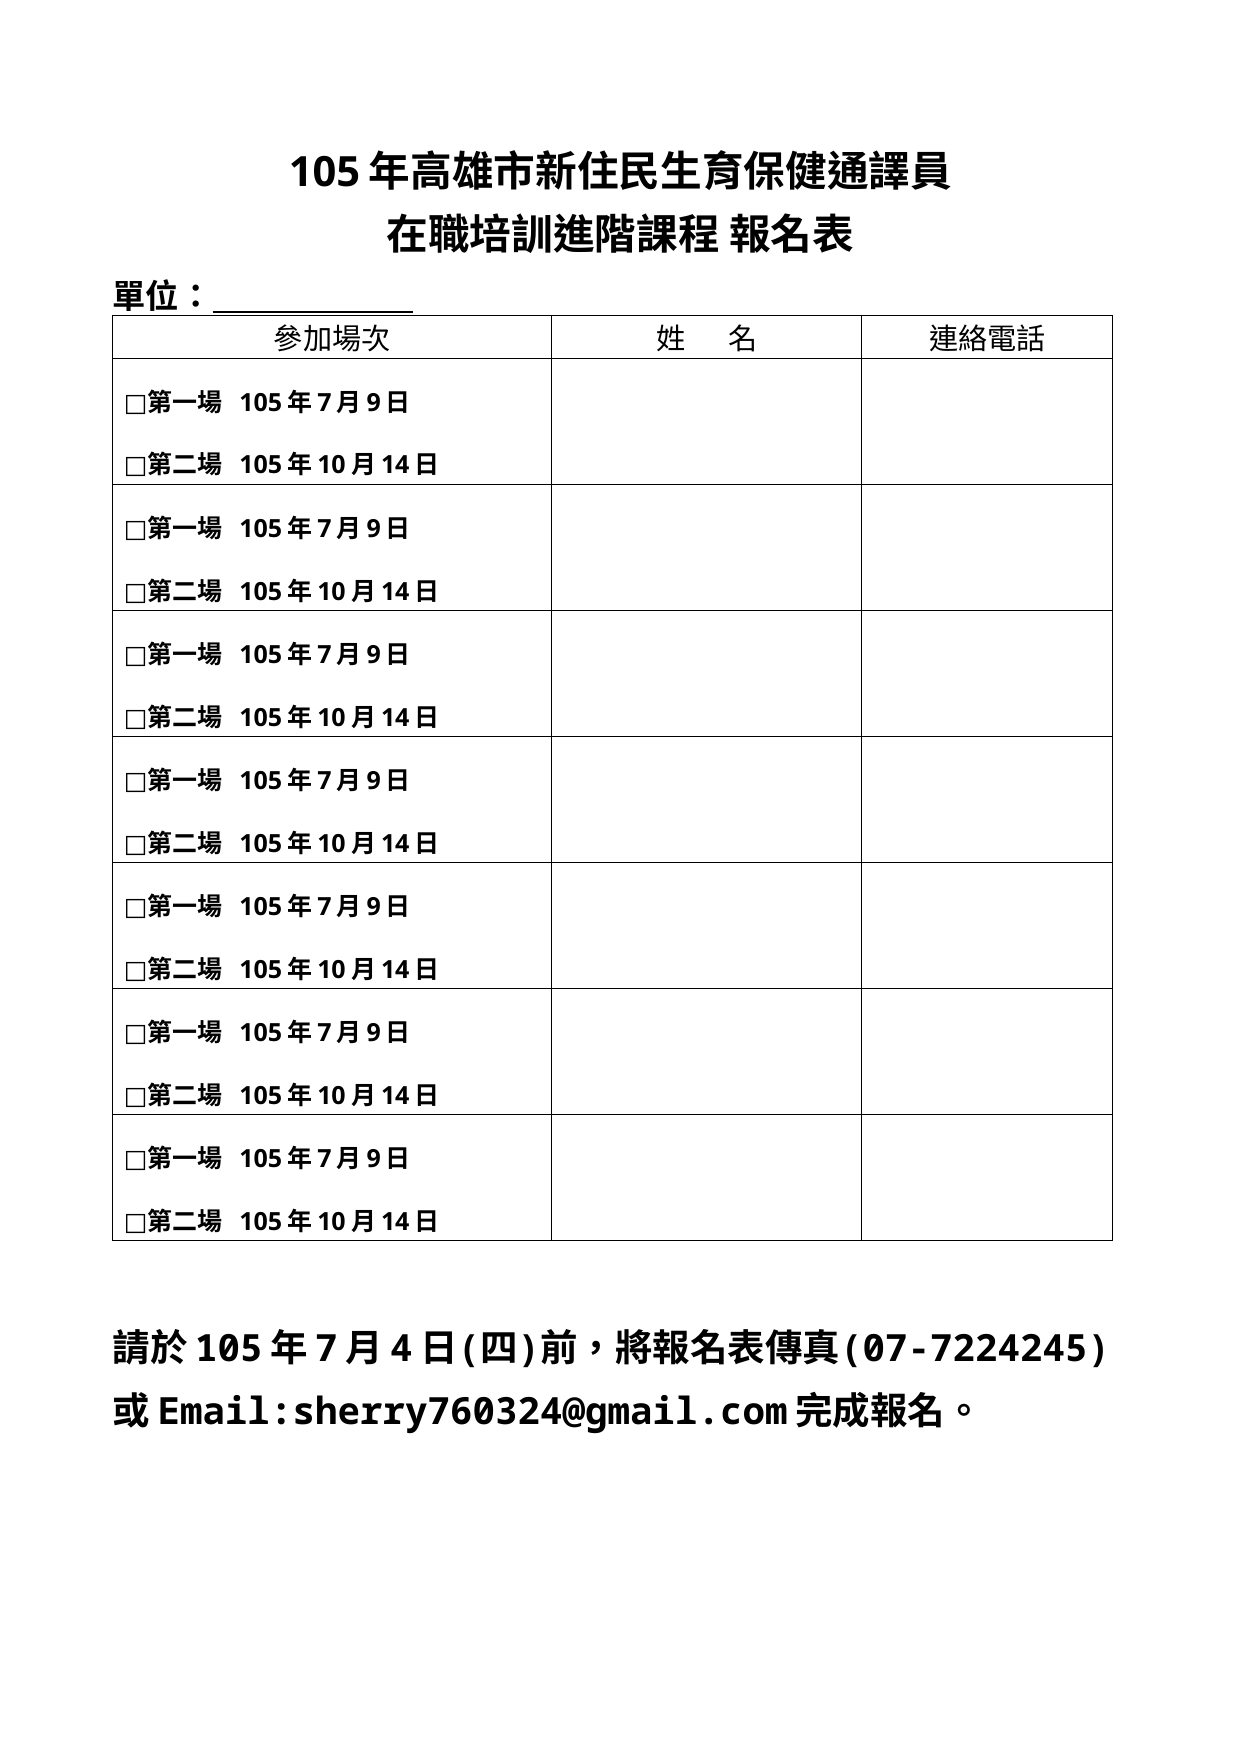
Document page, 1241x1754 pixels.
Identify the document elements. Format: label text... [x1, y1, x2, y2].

table_cell □第一場 105年7月9日 □第二場 105年10月14日 [113, 989, 551, 1114]
table_cell [862, 485, 1112, 610]
table_cell □第一場 105年7月9日 □第二場 105年10月14日 [113, 1115, 551, 1240]
table_cell □第一場 105年7月9日 □第二場 105年10月14日 [113, 737, 551, 862]
table_cell □第一場 105年7月9日 □第二場 105年10月14日 [113, 611, 551, 736]
text 單位： [112, 252, 1128, 314]
table_cell [862, 1115, 1112, 1240]
table_cell □第一場 105年7月9日 □第二場 105年10月14日 [113, 359, 551, 484]
table_cell [552, 737, 861, 862]
table_cell □第一場 105年7月9日 □第二場 105年10月14日 [113, 485, 551, 610]
table_header 連絡電話 [862, 316, 1112, 358]
text 在職培訓進階課程 報名表 [112, 189, 1128, 252]
table_cell [552, 1115, 861, 1240]
table_header 姓 名 [552, 316, 861, 358]
text 105年高雄市新住民生育保健通譯員 [112, 127, 1128, 189]
table_cell [862, 737, 1112, 862]
table_cell [552, 611, 861, 736]
table_cell [862, 863, 1112, 988]
table_cell [552, 359, 861, 484]
table_cell [552, 863, 861, 988]
table_cell [862, 989, 1112, 1114]
table_cell [862, 359, 1112, 484]
table_header 參加場次 [113, 316, 551, 358]
table_cell [552, 989, 861, 1114]
table_cell [552, 485, 861, 610]
table_cell □第一場 105年7月9日 □第二場 105年10月14日 [113, 863, 551, 988]
text 請於105年7月4日(四)前，將報名表傳真(07-7224245)或Email:sherry760324@gmail.com完成報名。 [112, 1304, 1128, 1429]
table_cell [862, 611, 1112, 736]
